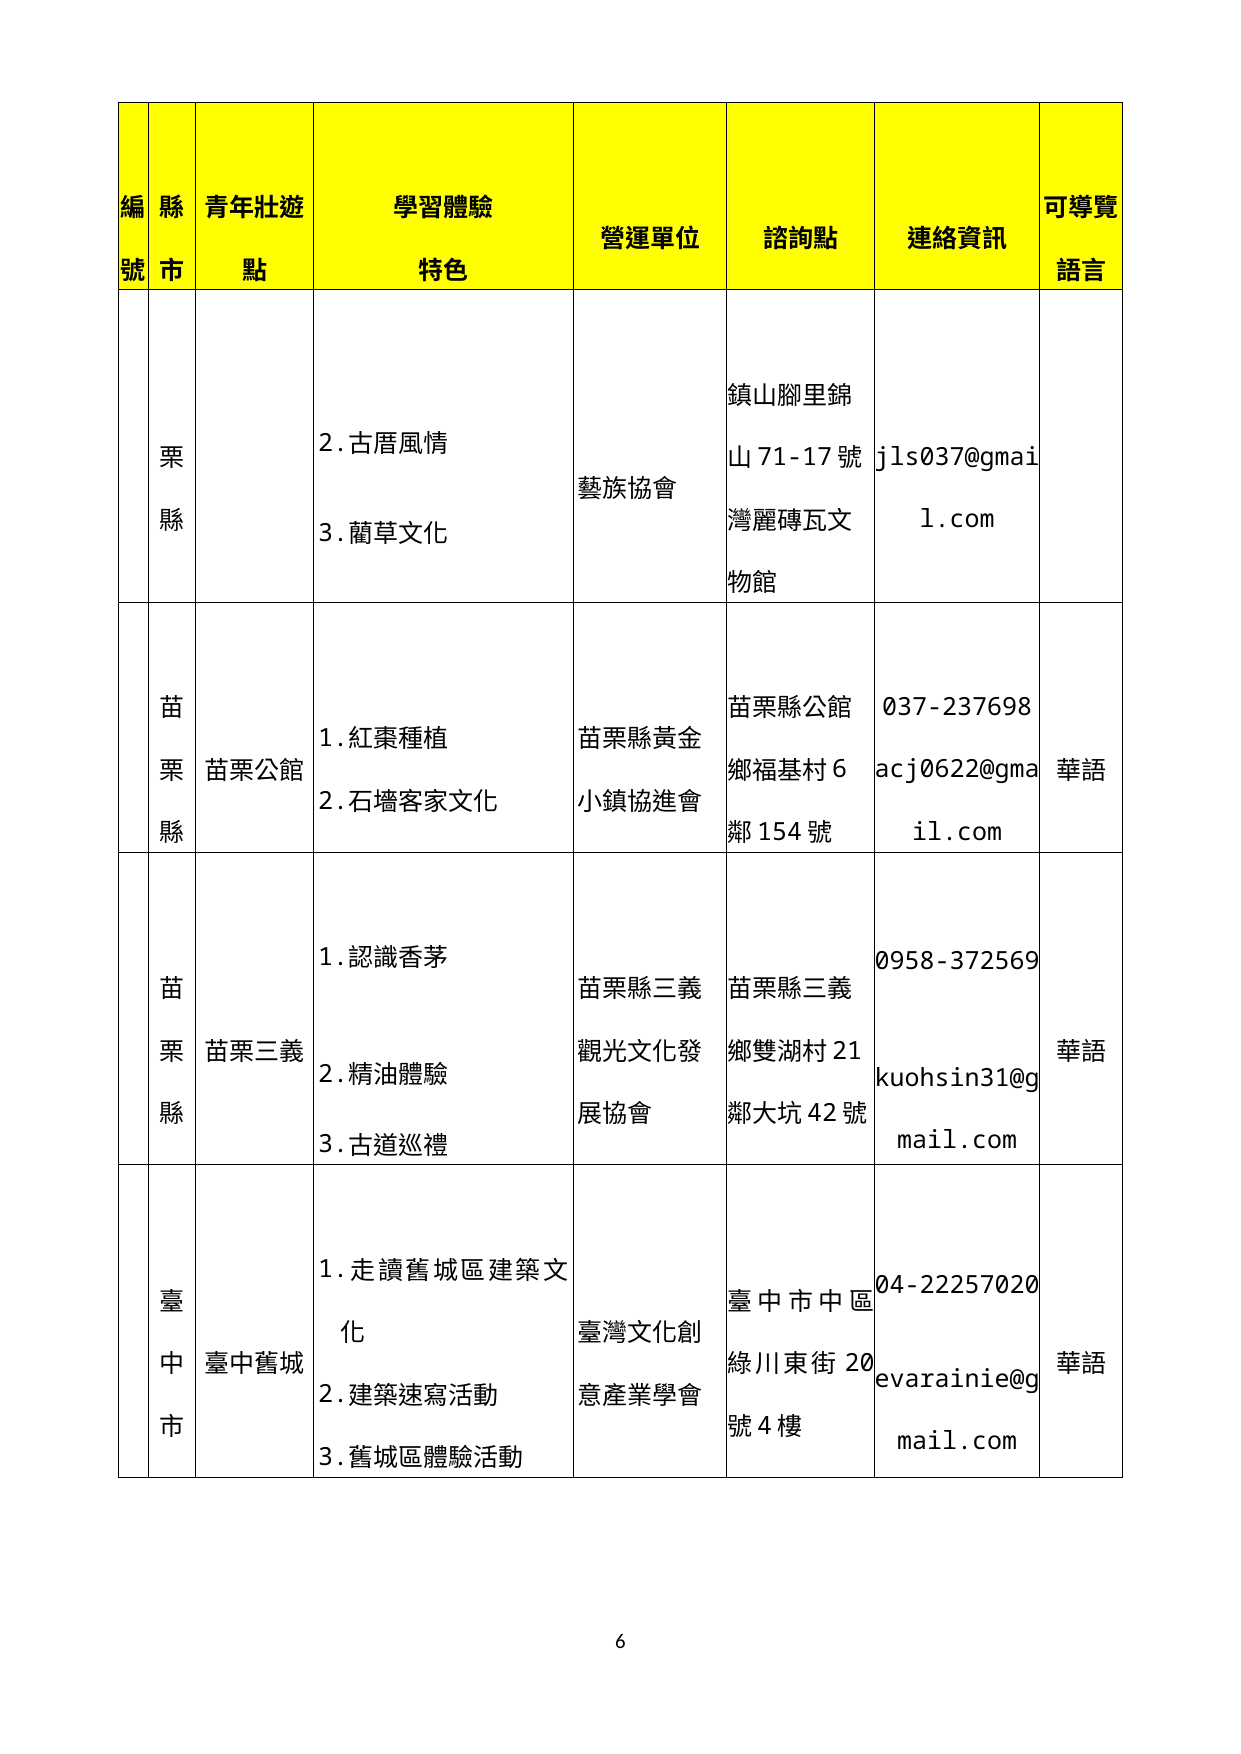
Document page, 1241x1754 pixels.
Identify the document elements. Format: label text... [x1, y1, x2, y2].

table_header 縣市 [149, 103, 195, 289]
table_cell 苗栗縣 [149, 853, 195, 1164]
table_cell 04-22257020 evarainie@gmail.com [875, 1165, 1039, 1477]
table_cell jls037@gmail.com [875, 290, 1039, 602]
table_cell 苗栗縣三義鄉雙湖村21鄰大坑42號 [727, 853, 874, 1164]
table_cell 苗栗三義 [196, 853, 313, 1164]
table_header 營運單位 [574, 103, 726, 289]
table_cell 苗栗縣黃金小鎮協進會 [574, 603, 726, 852]
table_cell 華語 [1040, 853, 1122, 1164]
table_cell 臺中舊城 [196, 1165, 313, 1477]
table_cell [119, 290, 148, 602]
table_cell 臺中市中區綠川東街20號4樓 [727, 1165, 874, 1477]
table_cell 037-237698 acj0622@gmail.com [875, 603, 1039, 852]
table_cell 臺灣文化創意產業學會 [574, 1165, 726, 1477]
table_cell [119, 853, 148, 1164]
table_header 諮詢點 [727, 103, 874, 289]
table_cell [119, 1165, 148, 1477]
table_cell 藝族協會 [574, 290, 726, 602]
table_header 可導覽語言 [1040, 103, 1122, 289]
table_cell 1.紅棗種植 2.石墻客家文化 [314, 603, 573, 852]
table_cell 鎮山腳里錦山71-17號 灣麗磚瓦文物館 [727, 290, 874, 602]
table_header 青年壯遊點 [196, 103, 313, 289]
table_cell [119, 603, 148, 852]
table_cell 1.走讀舊城區建築文化 2.建築速寫活動 3.舊城區體驗活動 [314, 1165, 573, 1477]
table_cell 苗栗縣公館鄉福基村6鄰154號 [727, 603, 874, 852]
table_cell 苗栗縣 [149, 603, 195, 852]
table_header 編號 [119, 103, 148, 289]
table_cell 臺中市 [149, 1165, 195, 1477]
table_cell 0958-372569 kuohsin31@gmail.com [875, 853, 1039, 1164]
table_cell 1.認識香茅 2.精油體驗 3.古道巡禮 [314, 853, 573, 1164]
table_cell 栗縣 [149, 290, 195, 602]
table_header 連絡資訊 [875, 103, 1039, 289]
table_cell 苗栗公館 [196, 603, 313, 852]
table_cell 2.古厝風情 3.藺草文化 [314, 290, 573, 602]
table_cell [1040, 290, 1122, 602]
table_cell 華語 [1040, 1165, 1122, 1477]
table_cell [196, 290, 313, 602]
table_header 學習體驗 特色 [314, 103, 573, 289]
table_cell 苗栗縣三義觀光文化發展協會 [574, 853, 726, 1164]
table_cell 華語 [1040, 603, 1122, 852]
